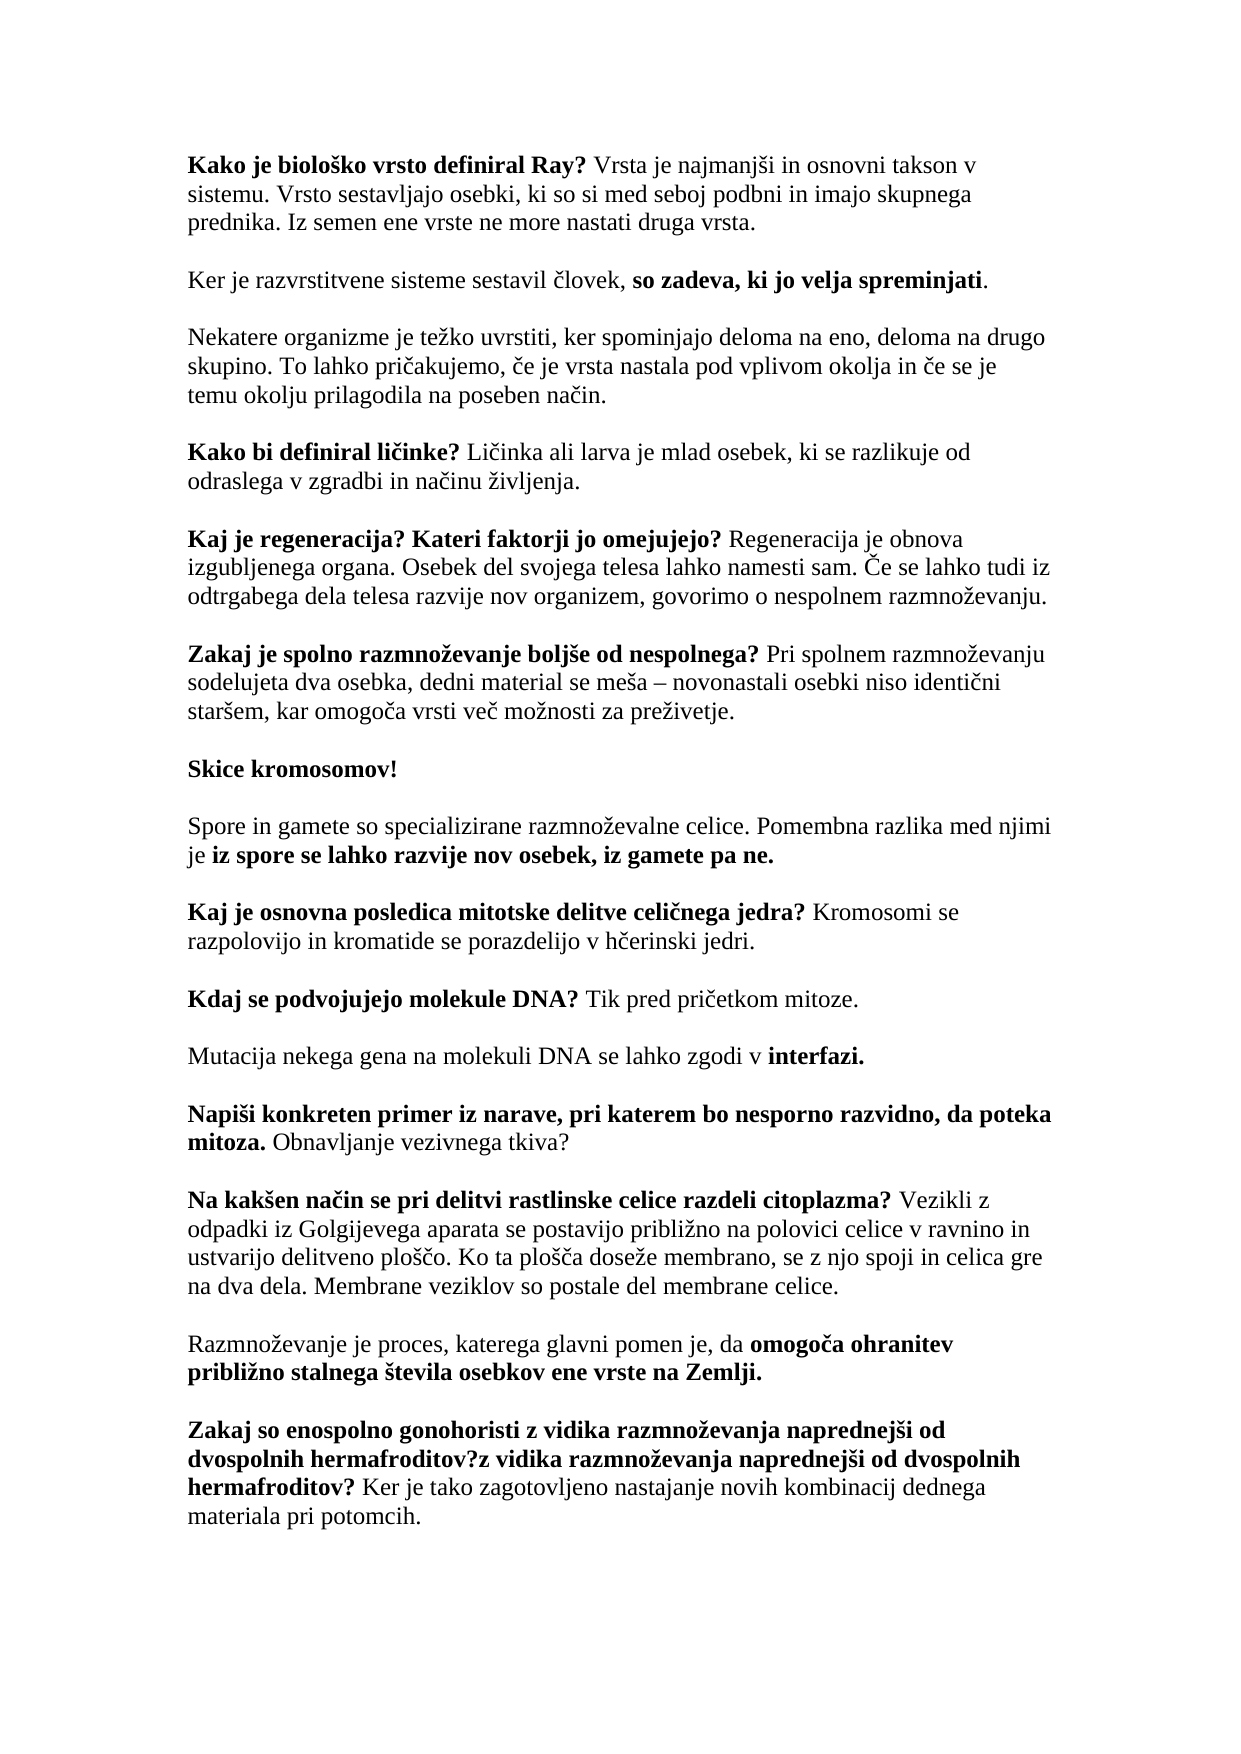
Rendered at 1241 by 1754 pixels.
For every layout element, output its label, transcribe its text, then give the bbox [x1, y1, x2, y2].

text Na kakšen način se pri delitvi rastlinske celice razdeli citoplazma? Vezikli z odpadki iz Golgijevega aparata se postavijo približno na polovici celice v ravnino in ustvarijo delitveno ploščo. Ko ta plošča doseže membrano, se z njo spoji in celica gre na dva dela. Membrane veziklov so postale del membrane celice. [187, 1185, 1053, 1300]
text Kdaj se podvojujejo molekule DNA? Tik pred pričetkom mitoze. [187, 984, 1053, 1012]
text Napiši konkreten primer iz narave, pri katerem bo nesporno razvidno, da poteka mitoza. Obnavljanje vezivnega tkiva? [187, 1099, 1053, 1156]
subtitle Skice kromosomov! [187, 754, 1053, 782]
text Zakaj so enospolno gonohoristi z vidika razmnoževanja naprednejši od dvospolnih hermafroditov?z vidika razmnoževanja naprednejši od dvospolnih hermafroditov? Ker je tako zagotovljeno nastajanje novih kombinacij dednega materiala pri potomcih. [187, 1415, 1053, 1530]
text Razmnoževanje je proces, katerega glavni pomen je, da omogoča ohranitev približno stalnega števila osebkov ene vrste na Zemlji. [187, 1329, 1053, 1386]
subtitle Kaj je regeneracija? Kateri faktorji jo omejujejo? Regeneracija je obnova izgubljenega organa. Osebek del svojega telesa lahko namesti sam. Če se lahko tudi iz odtrgabega dela telesa razvije nov organizem, govorimo o nespolnem razmnoževanju. [187, 524, 1053, 610]
text Ker je razvrstitvene sisteme sestavil človek, so zadeva, ki jo velja spreminjati. [187, 265, 1053, 294]
text Kako je biološko vrsto definiral Ray? Vrsta je najmanjši in osnovni takson v sistemu. Vrsto sestavljajo osebki, ki so si med seboj podbni in imajo skupnega prednika. Iz semen ene vrste ne more nastati druga vrsta. [187, 150, 1053, 236]
text Spore in gamete so specializirane razmnoževalne celice. Pomembna razlika med njimi je iz spore se lahko razvije nov osebek, iz gamete pa ne. [187, 811, 1053, 869]
text Zakaj je spolno razmnoževanje boljše od nespolnega? Pri spolnem razmnoževanju sodelujeta dva osebka, dedni material se meša – novonastali osebki niso identični staršem, kar omogoča vrsti več možnosti za preživetje. [187, 639, 1053, 725]
text Mutacija nekega gena na molekuli DNA se lahko zgodi v interfazi. [187, 1041, 1053, 1070]
text Kaj je osnovna posledica mitotske delitve celičnega jedra? Kromosomi se razpolovijo in kromatide se porazdelijo v hčerinski jedri. [187, 897, 1053, 955]
text Nekatere organizme je težko uvrstiti, ker spominjajo deloma na eno, deloma na drugo skupino. To lahko pričakujemo, če je vrsta nastala pod vplivom okolja in če se je temu okolju prilagodila na poseben način. [187, 322, 1053, 409]
text Kako bi definiral ličinke? Ličinka ali larva je mlad osebek, ki se razlikuje od odraslega v zgradbi in načinu življenja. [187, 437, 1053, 495]
